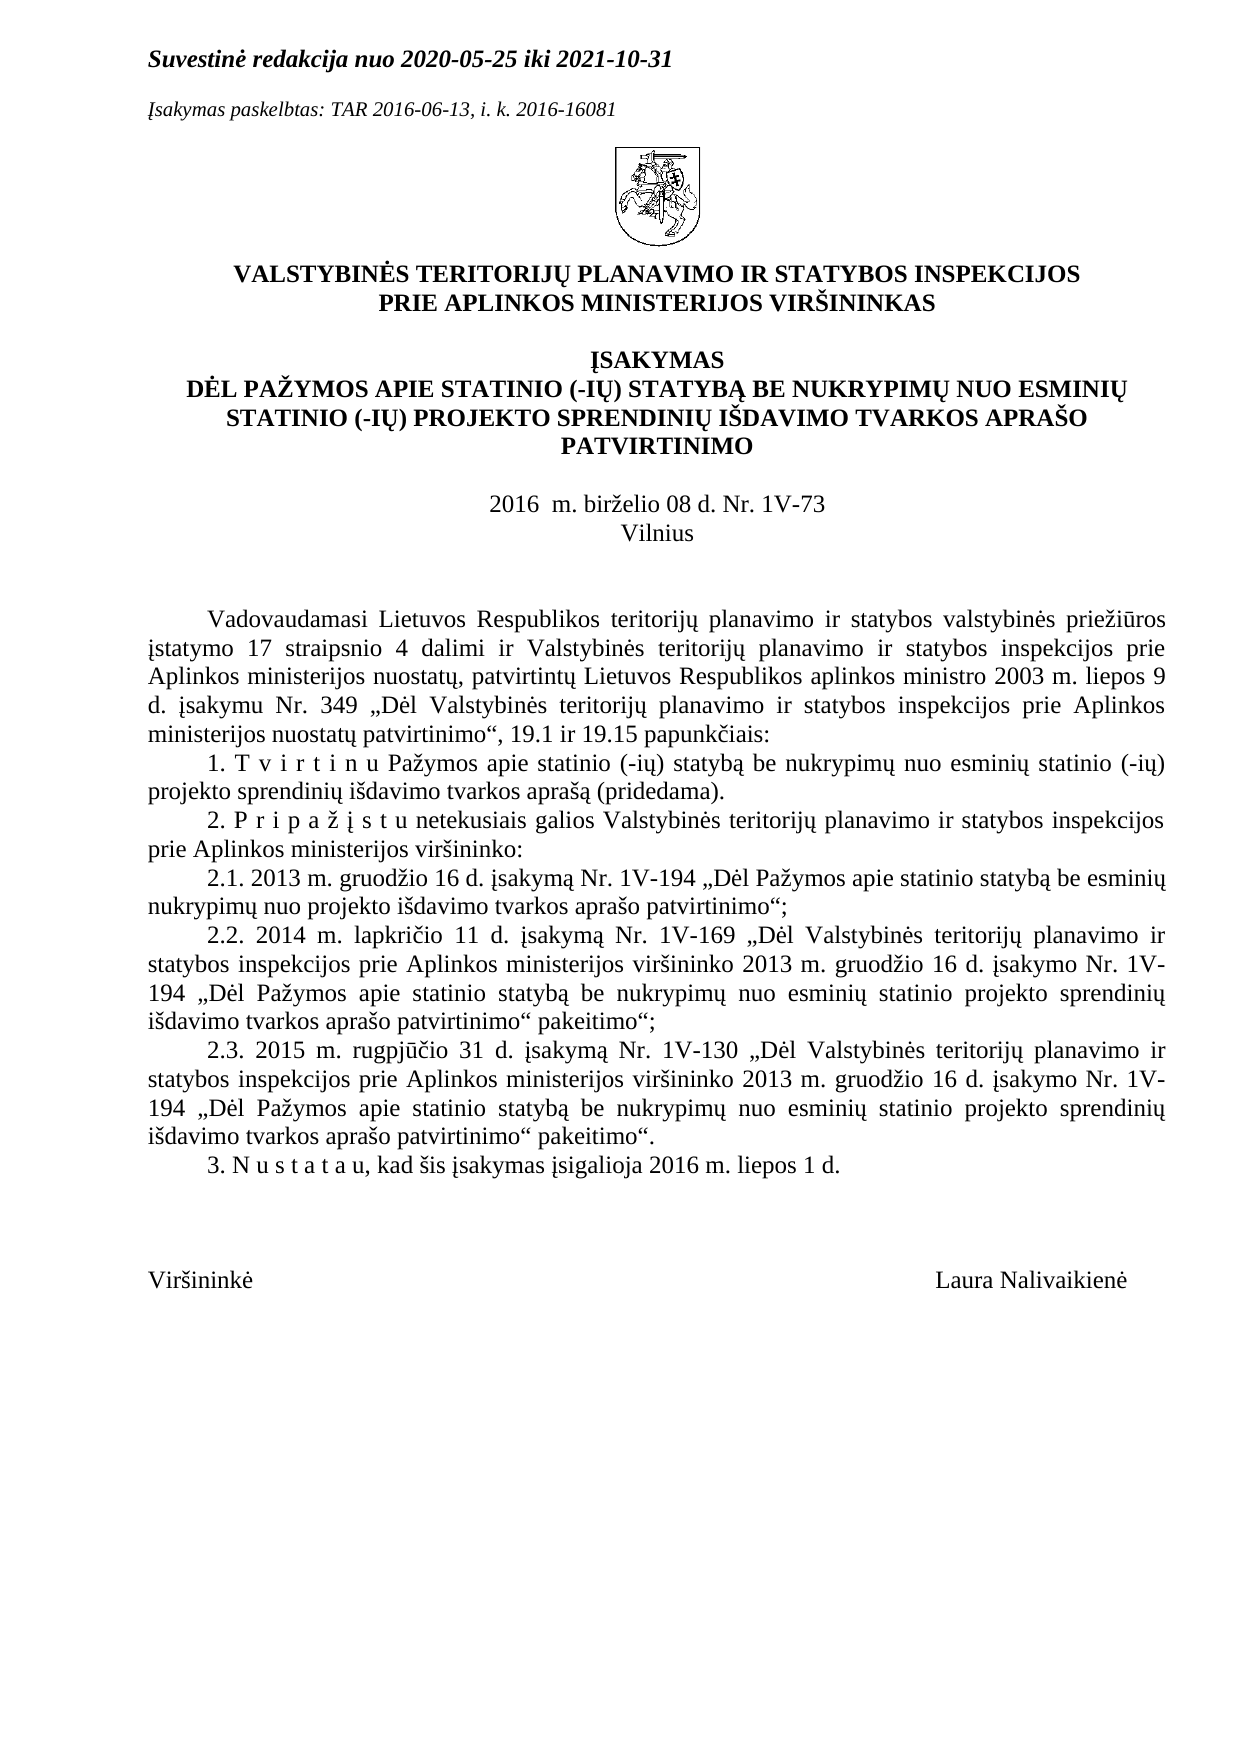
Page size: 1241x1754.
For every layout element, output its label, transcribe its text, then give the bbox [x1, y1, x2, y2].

text Vadovaudamasi Lietuvos Respublikos teritorijų planavimo ir statybos valstybinės priežiūros įstatymo 17 straipsnio 4 dalimi ir Valstybinės teritorijų planavimo ir statybos inspekcijos prie Aplinkos ministerijos nuostatų, patvirtintų Lietuvos Respublikos aplinkos ministro 2003 m. liepos 9 d. įsakymu Nr. 349 „Dėl Valstybinės teritorijų planavimo ir statybos inspekcijos prie Aplinkos ministerijos nuostatų patvirtinimo“, 19.1 ir 19.15 papunkčiais: [148, 604, 1167, 748]
text Suvestinė redakcija nuo 2020-05-25 iki 2021-10-31 [148, 44, 1167, 73]
text DĖL PAŽYMOS APIE STATINIO (-ių) STATYBĄ BE NUKRYPIMŲ NUO ESMINIŲ STATINIO (-ių) PROJEKTO SPRENDINIŲ IŠDAVIMO TVARKOS APRAŠO PATVIRTINIMO [148, 374, 1167, 460]
text 2.1. 2013 m. gruodžio 16 d. įsakymą Nr. 1V-194 „Dėl Pažymos apie statinio statybą be esminių nukrypimų nuo projekto išdavimo tvarkos aprašo patvirtinimo“; [148, 863, 1167, 920]
text 2. P r i p a ž į s t u netekusiais galios Valstybinės teritorijų planavimo ir statybos inspekcijos prie Aplinkos ministerijos viršininko: [148, 805, 1167, 863]
text 1. T v i r t i n u Pažymos apie statinio (-ių) statybą be nukrypimų nuo esminių statinio (-ių) projekto sprendinių išdavimo tvarkos aprašą (pridedama). [148, 748, 1167, 805]
text valstybinės teritorijų planavimo ir statybos inspekcijos [148, 259, 1167, 288]
text 3. N u s t a t a u, kad šis įsakymas įsigalioja 2016 m. liepos 1 d. [148, 1150, 1167, 1179]
text Vilnius [148, 518, 1167, 546]
text ĮSAKYMAS [148, 345, 1167, 374]
text prie aplinkos ministerijos viršininkas [148, 288, 1167, 316]
text 2016 m. birželio 08 d. Nr. 1V-73 [148, 489, 1167, 518]
text Viršininkė Laura Nalivaikienė [148, 1265, 1167, 1294]
text Įsakymas paskelbtas: TAR 2016-06-13, i. k. 2016-16081 [148, 97, 1167, 121]
text 2.2. 2014 m. lapkričio 11 d. įsakymą Nr. 1V-169 „Dėl Valstybinės teritorijų planavimo ir statybos inspekcijos prie Aplinkos ministerijos viršininko 2013 m. gruodžio 16 d. įsakymo Nr. 1V-194 „Dėl Pažymos apie statinio statybą be nukrypimų nuo esminių statinio projekto sprendinių išdavimo tvarkos aprašo patvirtinimo“ pakeitimo“; [148, 920, 1167, 1035]
text 2.3. 2015 m. rugpjūčio 31 d. įsakymą Nr. 1V-130 „Dėl Valstybinės teritorijų planavimo ir statybos inspekcijos prie Aplinkos ministerijos viršininko 2013 m. gruodžio 16 d. įsakymo Nr. 1V-194 „Dėl Pažymos apie statinio statybą be nukrypimų nuo esminių statinio projekto sprendinių išdavimo tvarkos aprašo patvirtinimo“ pakeitimo“. [148, 1035, 1167, 1150]
